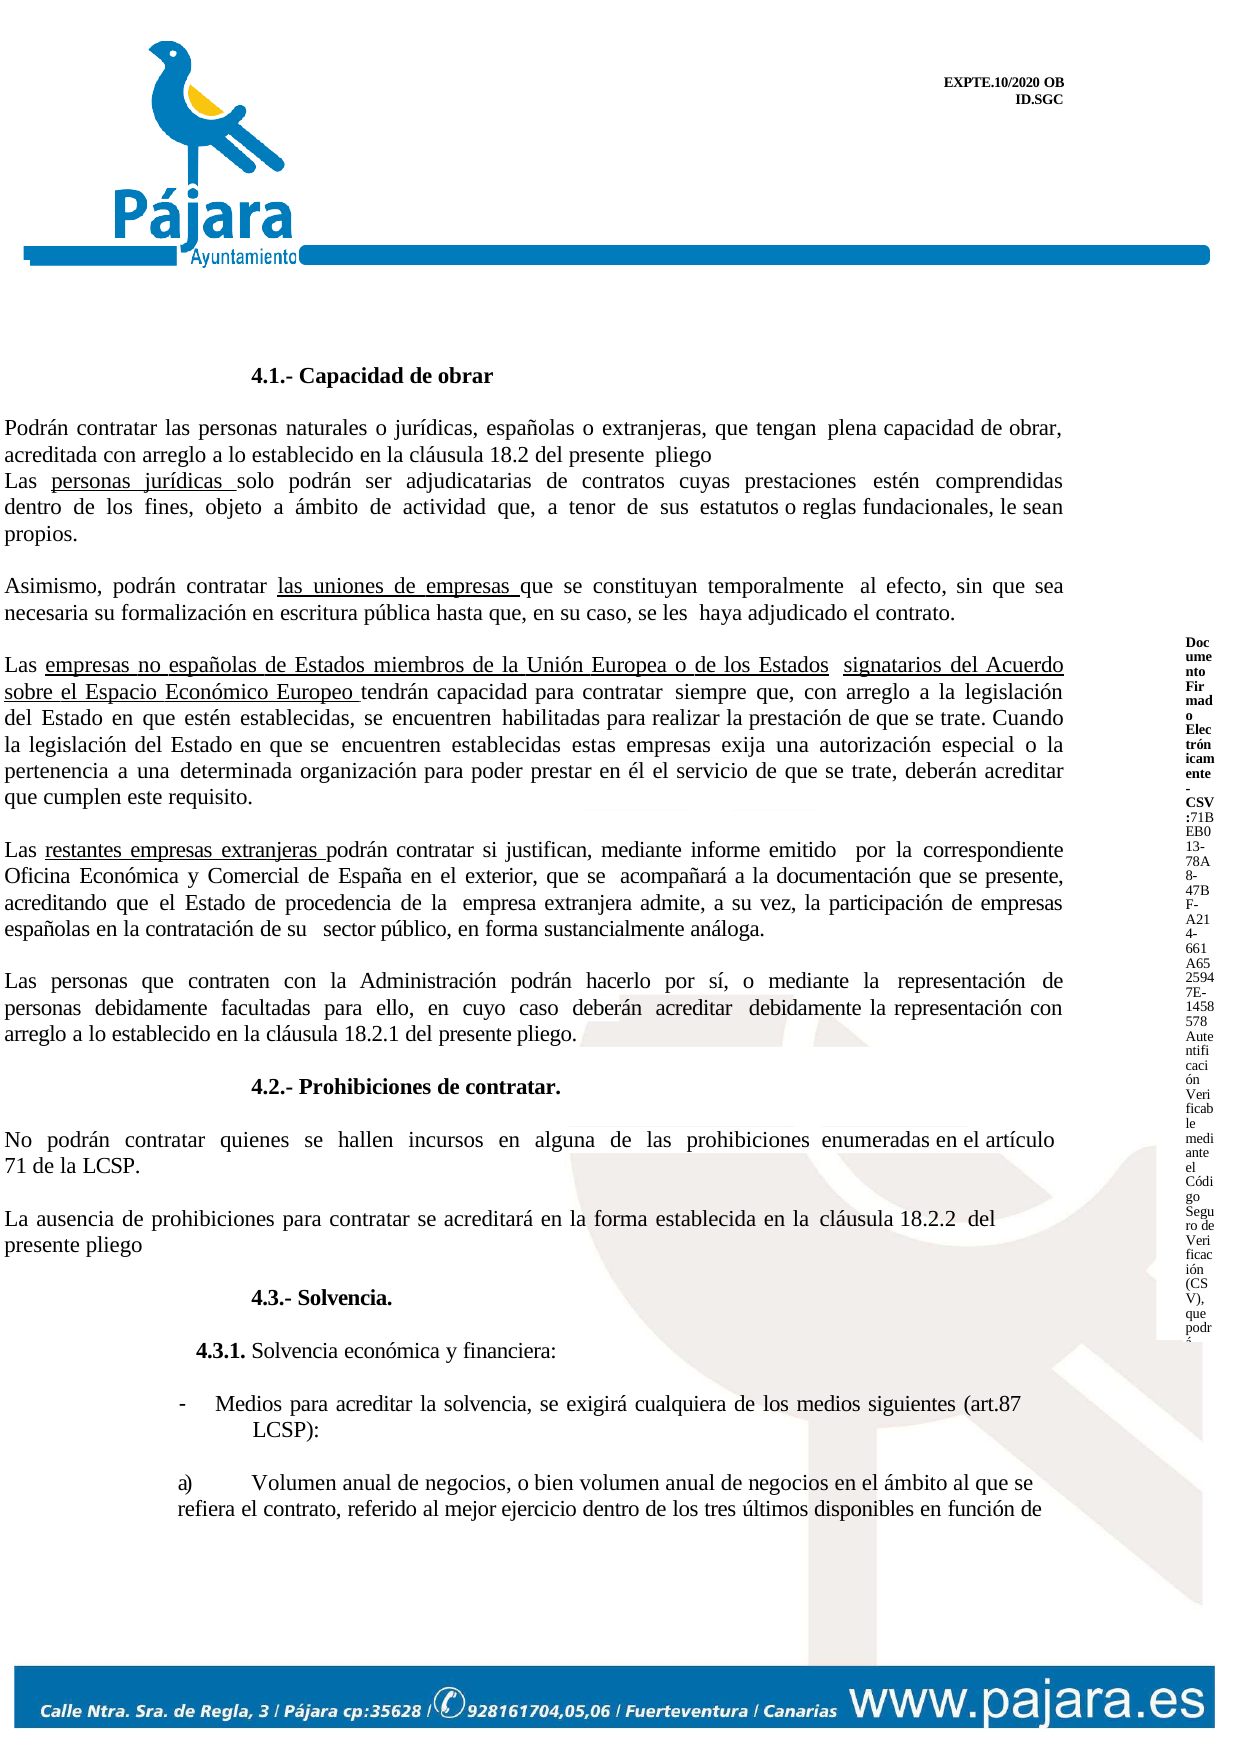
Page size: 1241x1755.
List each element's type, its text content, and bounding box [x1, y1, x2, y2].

subtitle 4.1.- Capacidad de obrar [251, 362, 1241, 388]
text Documento Firmado Electrónicamente - CSV:71BEB013-78A8-47BF-A214-661A6525947E-1458578 Autentificación Verificable mediante el Código Seguro de Verificación (CSV), que podrá validar en https:\\sede.pajara.es [1185, 636, 1215, 1342]
text Las personas jurídicas solo podrán ser adjudicatarias de contratos cuyas prestaciones estén comprendidas dentro de los fines, objeto a ámbito de actividad que, a tenor de sus estatutos o reglas fundacionales, le sean propios. [4, 467, 1064, 546]
text Asimismo, podrán contratar las uniones de empresas que se constituyan temporalmente al efecto, sin que sea necesaria su formalización en escritura pública hasta que, en su caso, se les haya adjudicado el contrato. [4, 572, 1064, 625]
list Solvencia económica y financiera: [1215, 1337, 1241, 1363]
text Podrán contratar las personas naturales o jurídicas, españolas o extranjeras, que tengan plena capacidad de obrar, acreditada con arreglo a lo establecido en la cláusula 18.2 del presente pliego [4, 414, 1063, 467]
text Las empresas no españolas de Estados miembros de la Unión Europea o de los Estados signatarios del Acuerdo sobre el Espacio Económico Europeo tendrán capacidad para contratar siempre que, con arreglo a la legislación del Estado en que estén establecidas, se encuentren habilitadas para realizar la prestación de que se trate. Cuando la legislación del Estado en que se encuentren establecidas estas empresas exija una autorización especial o la pertenencia a una determinada organización para poder prestar en él el servicio de que se trate, deberán acreditar que cumplen este requisito. [4, 652, 1064, 704]
text [1183, 633, 1217, 1342]
text Las empresas no españolas de Estados miembros de la Unión Europea o de los Estados signatarios del Acuerdo sobre el Espacio Económico Europeo tendrán capacidad para contratar siempre que, con arreglo a la legislación del Estado en que estén establecidas, se encuentren habilitadas para realizar la prestación de que se trate. Cuando la legislación del Estado en que se encuentren establecidas estas empresas exija una autorización especial o la pertenencia a una determinada organización para poder prestar en él el servicio de que se trate, deberán acreditar que cumplen este requisito. [4, 702, 322, 777]
